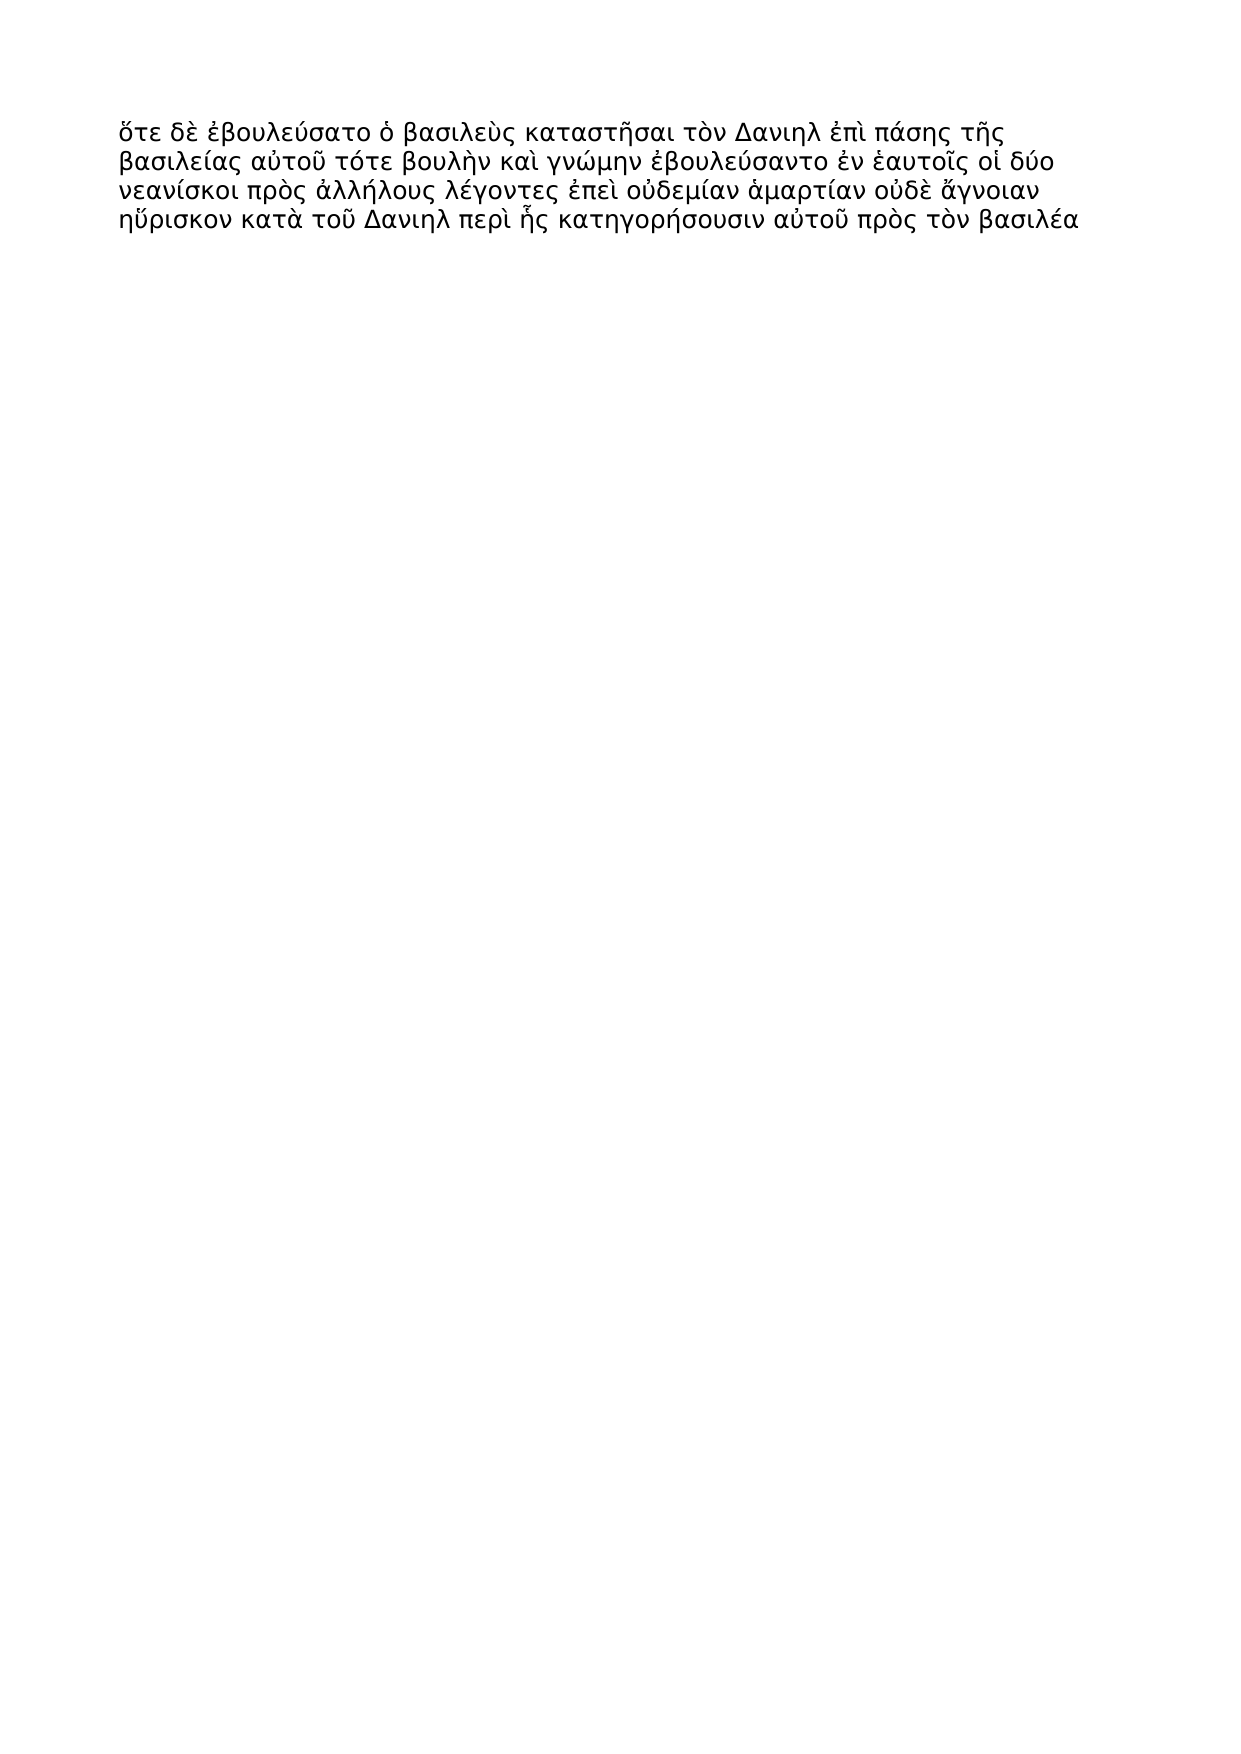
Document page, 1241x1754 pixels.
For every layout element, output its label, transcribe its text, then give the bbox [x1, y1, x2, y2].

text ὅτε δὲ ἐβουλεύσατο ὁ βασιλεὺς καταστῆσαι τὸν Δανιηλ ἐπὶ πάσης τῆς βασιλείας αὐτοῦ τότε βουλὴν καὶ γνώμην ἐβουλεύσαντο ἐν ἑαυτοῖς οἱ δύο νεανίσκοι πρὸς ἀλλήλους λέγοντες ἐπεὶ οὐδεμίαν ἁμαρτίαν οὐδὲ ἄγνοιαν ηὕρισκον κατὰ τοῦ Δανιηλ περὶ ἧς κατηγορήσουσιν αὐτοῦ πρὸς τὸν βασιλέα [118, 118, 1122, 235]
